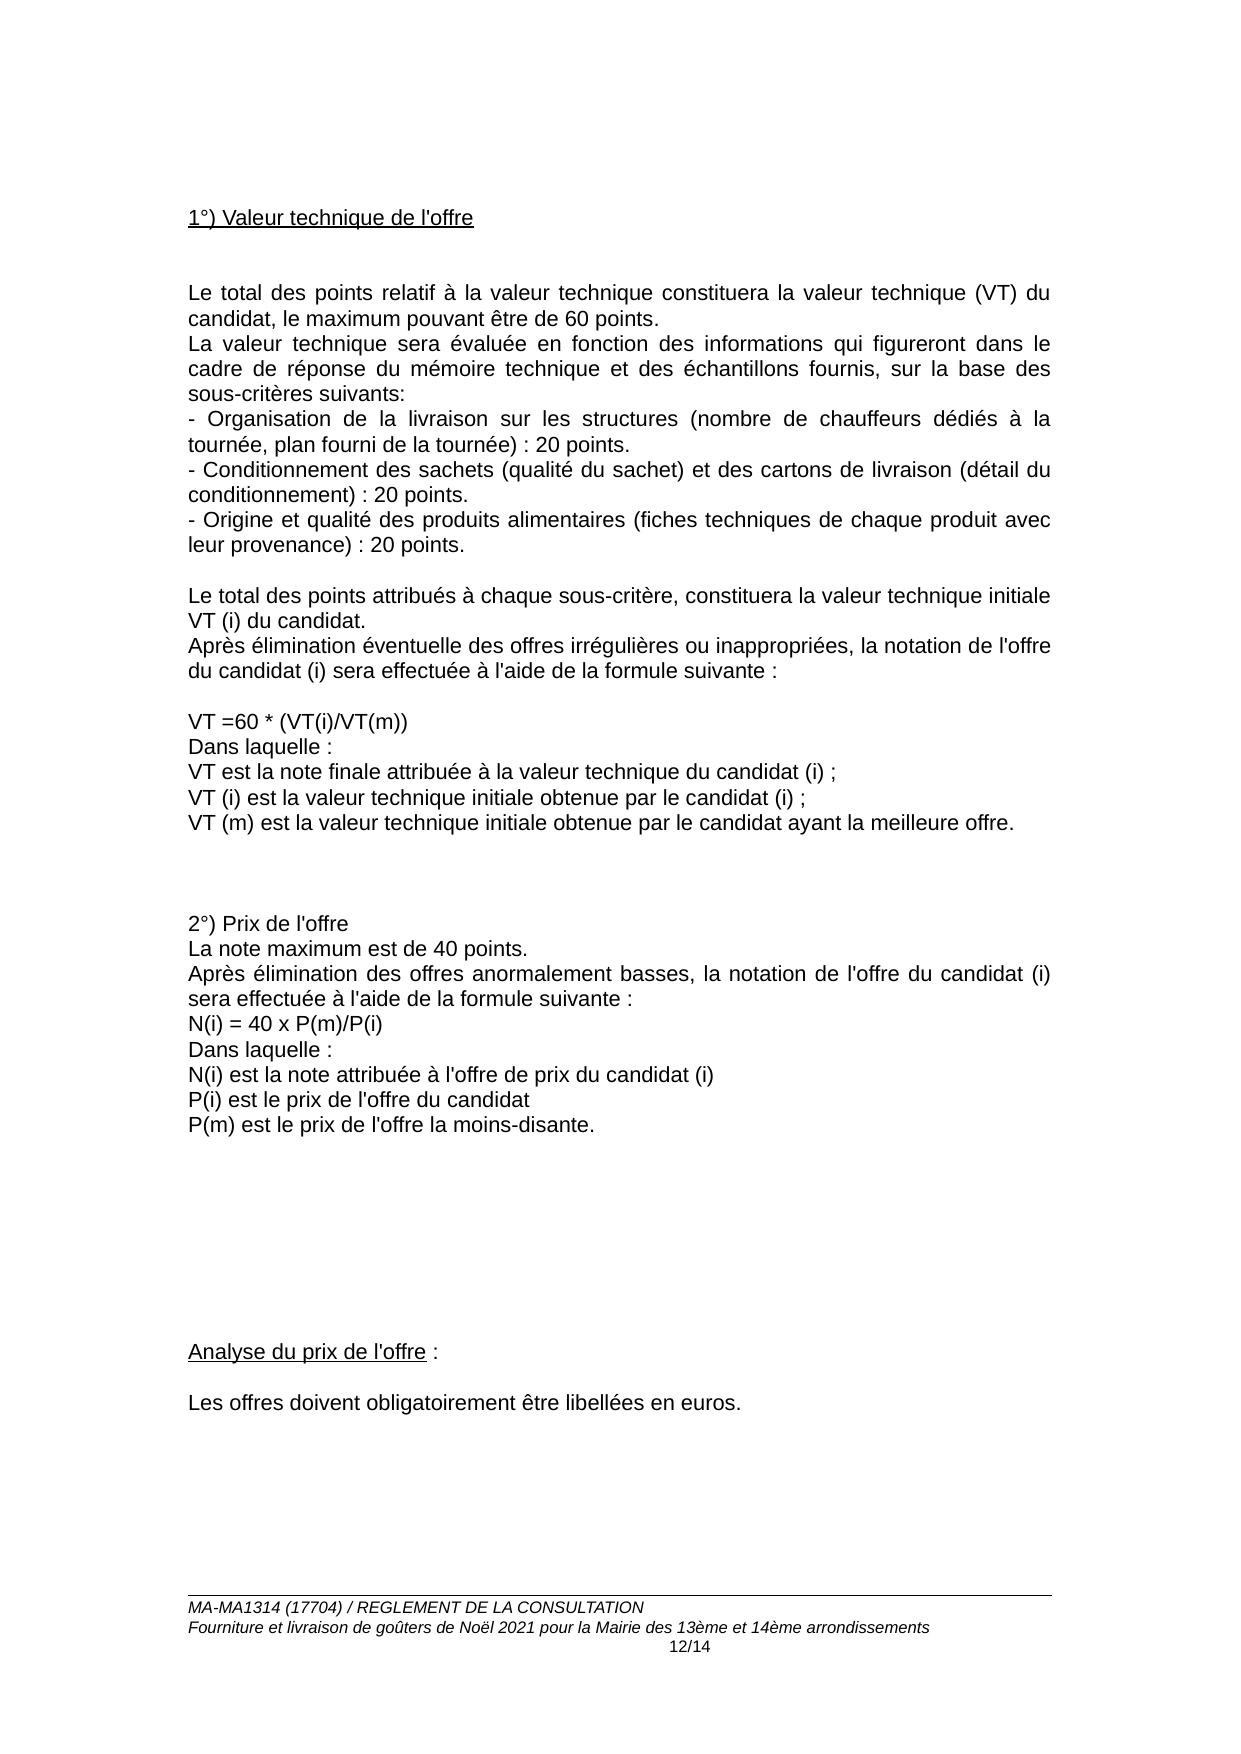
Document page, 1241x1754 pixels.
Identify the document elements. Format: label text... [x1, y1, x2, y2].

text Après élimination éventuelle des offres irrégulières ou inappropriées, la notation de l'offre du candidat (i) sera effectuée à l'aide de la formule suivante : [188, 633, 1052, 683]
text - Conditionnement des sachets (qualité du sachet) et des cartons de livraison (détail du conditionnement) : 20 points. [188, 457, 1052, 507]
text 2°) Prix de l'offre [188, 910, 1052, 936]
text VT =60 * (VT(i)/VT(m)) [188, 709, 1052, 734]
text Dans laquelle : [188, 1036, 1052, 1062]
text Dans laquelle : [188, 734, 1052, 759]
text Analyse du prix de l'offre : [188, 1339, 1052, 1364]
text Le total des points attribués à chaque sous-critère, constituera la valeur technique initiale VT (i) du candidat. [188, 583, 1052, 633]
text N(i) est la note attribuée à l'offre de prix du candidat (i) [188, 1062, 1052, 1087]
text Après élimination des offres anormalement basses, la notation de l'offre du candidat (i) sera effectuée à l'aide de la formule suivante : [188, 961, 1052, 1011]
text P(m) est le prix de l'offre la moins-disante. [188, 1112, 1052, 1137]
text Les offres doivent obligatoirement être libellées en euros. [188, 1389, 1052, 1414]
text La valeur technique sera évaluée en fonction des informations qui figureront dans le cadre de réponse du mémoire technique et des échantillons fournis, sur la base des sous-critères suivants: [188, 331, 1052, 406]
text Le total des points relatif à la valeur technique constituera la valeur technique (VT) du candidat, le maximum pouvant être de 60 points. [188, 280, 1052, 331]
text VT est la note finale attribuée à la valeur technique du candidat (i) ; [188, 759, 1052, 784]
text N(i) = 40 x P(m)/P(i) [188, 1011, 1052, 1036]
text VT (m) est la valeur technique initiale obtenue par le candidat ayant la meilleure offre. [188, 809, 1052, 835]
text La note maximum est de 40 points. [188, 936, 1052, 961]
text P(i) est le prix de l'offre du candidat [188, 1087, 1052, 1112]
text 1°) Valeur technique de l'offre [188, 204, 1052, 230]
text VT (i) est la valeur technique initiale obtenue par le candidat (i) ; [188, 784, 1052, 809]
text - Organisation de la livraison sur les structures (nombre de chauffeurs dédiés à la tournée, plan fourni de la tournée) : 20 points. [188, 406, 1052, 457]
text - Origine et qualité des produits alimentaires (fiches techniques de chaque produit avec leur provenance) : 20 points. [188, 507, 1052, 557]
